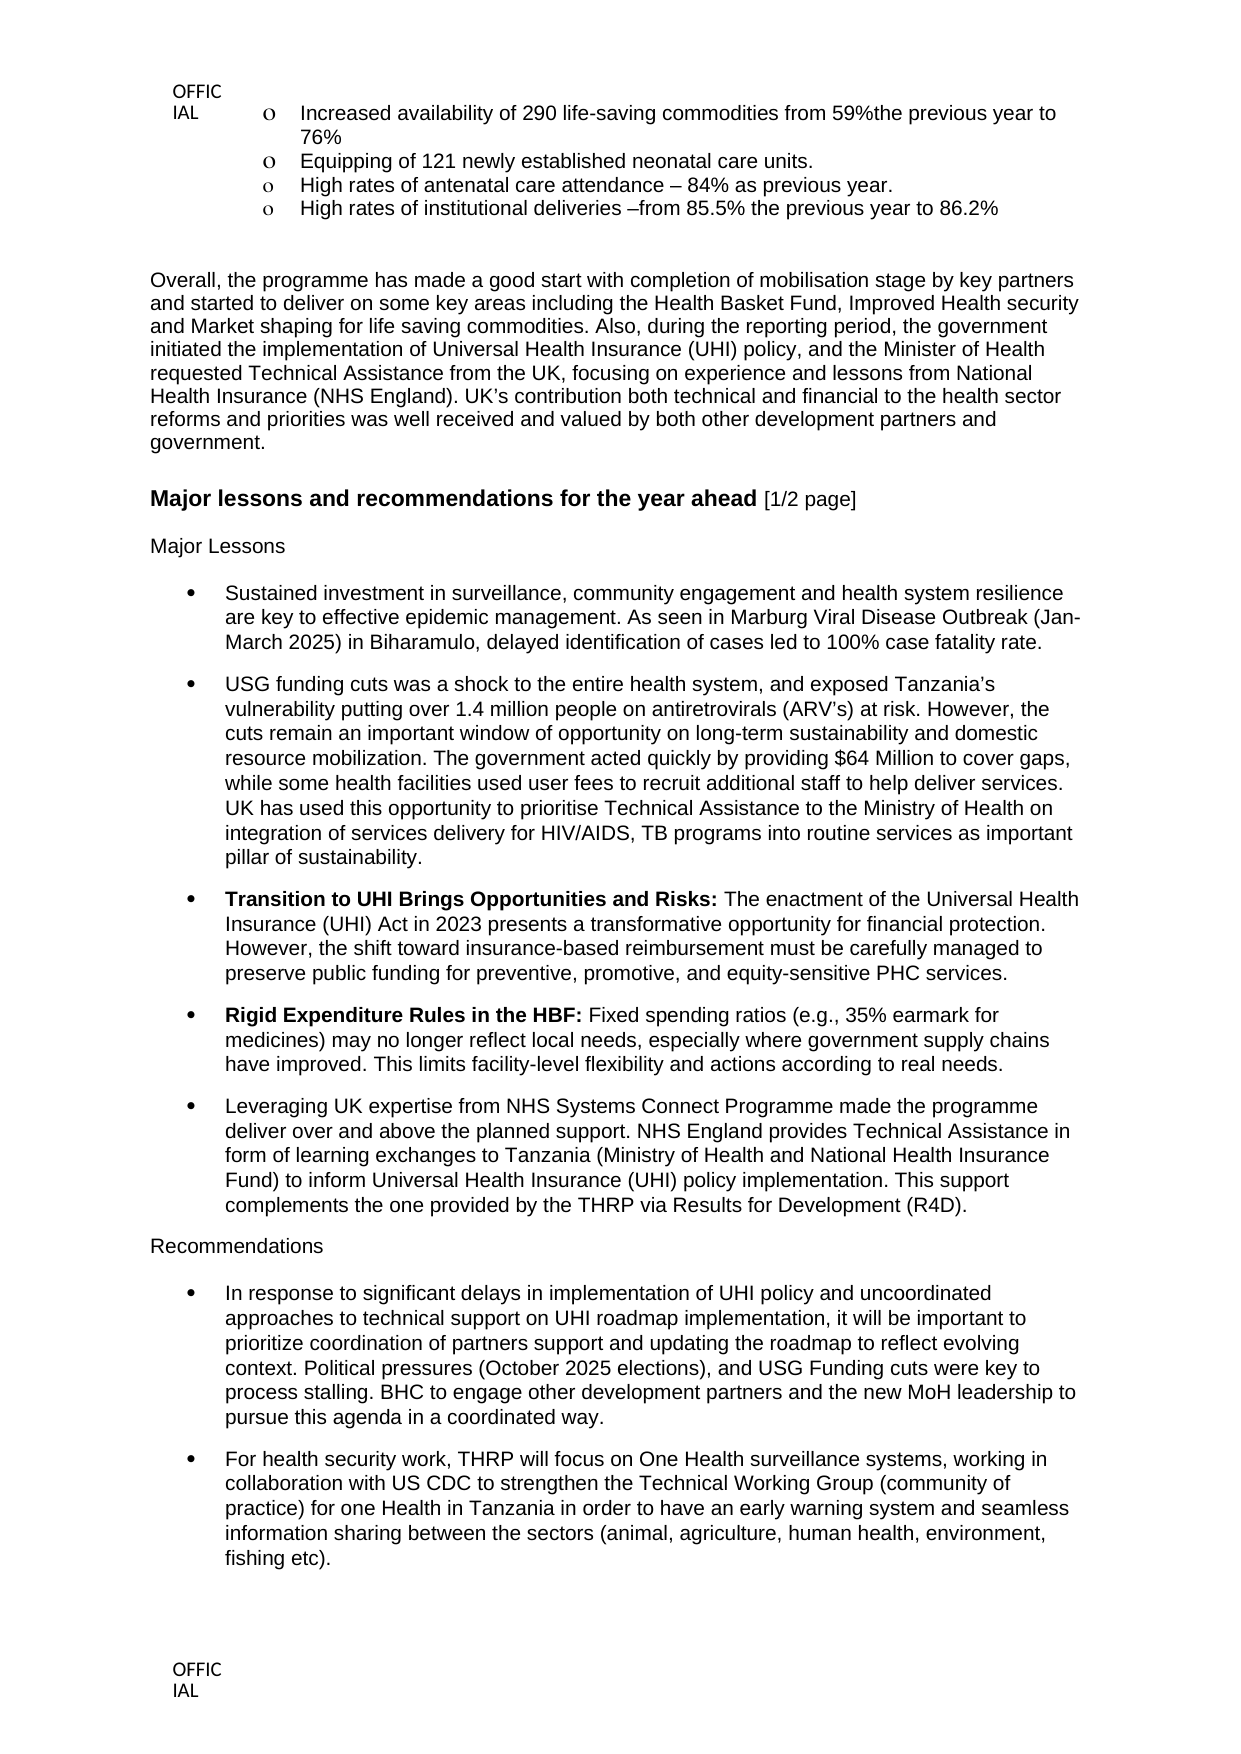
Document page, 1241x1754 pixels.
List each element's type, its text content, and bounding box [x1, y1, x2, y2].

list In response to significant delays in implementation of UHI policy and uncoordinated approaches to technical support on UHI roadmap implementation, it will be important to prioritize coordination of partners support and updating the roadmap to reflect evolving context. Political pressures (October 2025 elections), and USG Funding cuts were key to process stalling. BHC to engage other development partners and the new MoH leadership to pursue this agenda in a coordinated way. [187, 1282, 1090, 1429]
text Major lessons and recommendations for the year ahead [1/2 page] [150, 486, 1090, 511]
list Equipping of 121 newly established neonatal care units. [262, 149, 1090, 173]
list USG funding cuts was a shock to the entire health system, and exposed Tanzania’s vulnerability putting over 1.4 million people on antiretrovirals (ARV’s) at risk. However, the cuts remain an important window of opportunity on long-term sustainability and domestic resource mobilization. The government acted quickly by providing $64 Million to cover gaps, while some health facilities used user fees to recruit additional staff to help deliver services. UK has used this opportunity to prioritise Technical Assistance to the Ministry of Health on integration of services delivery for HIV/AIDS, TB programs into routine services as important pillar of sustainability. [187, 672, 1090, 869]
text Major Lessons [150, 534, 1090, 558]
list Leveraging UK expertise from NHS Systems Connect Programme made the programme deliver over and above the planned support. NHS England provides Technical Assistance in form of learning exchanges to Tanzania (Ministry of Health and National Health Insurance Fund) to inform Universal Health Insurance (UHI) policy implementation. This support complements the one provided by the THRP via Results for Development (R4D). [187, 1094, 1090, 1217]
list High rates of institutional deliveries –from 85.5% the previous year to 86.2% [262, 197, 1090, 220]
list For health security work, THRP will focus on One Health surveillance systems, working in collaboration with US CDC to strengthen the Technical Working Group (community of practice) for one Health in Tanzania in order to have an early warning system and seamless information sharing between the sectors (animal, agriculture, human health, environment, fishing etc). [187, 1447, 1090, 1569]
list Rigid Expenditure Rules in the HBF: Fixed spending ratios (e.g., 35% earmark for medicines) may no longer reflect local needs, especially where government supply chains have improved. This limits facility-level flexibility and actions according to real needs. [187, 1003, 1090, 1076]
list Sustained investment in surveillance, community engagement and health system resilience are key to effective epidemic management. As seen in Marburg Viral Disease Outbreak (Jan-March 2025) in Biharamulo, delayed identification of cases led to 100% case fatality rate. [187, 581, 1090, 654]
list High rates of antenatal care attendance – 84% as previous year. [262, 173, 1090, 197]
list Transition to UHI Brings Opportunities and Risks: The enactment of the Universal Health Insurance (UHI) Act in 2023 presents a transformative opportunity for financial protection. However, the shift toward insurance-based reimbursement must be carefully managed to preserve public funding for preventive, promotive, and equity-sensitive PHC services. [187, 887, 1090, 985]
text Overall, the programme has made a good start with completion of mobilisation stage by key partners and started to deliver on some key areas including the Health Basket Fund, Improved Health security and Market shaping for life saving commodities. Also, during the reporting period, the government initiated the implementation of Universal Health Insurance (UHI) policy, and the Minister of Health requested Technical Assistance from the UK, focusing on experience and lessons from National Health Insurance (NHS England). UK’s contribution both technical and financial to the health sector reforms and priorities was well received and valued by both other development partners and government. [150, 268, 1090, 454]
text Recommendations [150, 1235, 1090, 1258]
list Increased availability of 290 life-saving commodities from 59%the previous year to 76% [262, 102, 1090, 149]
